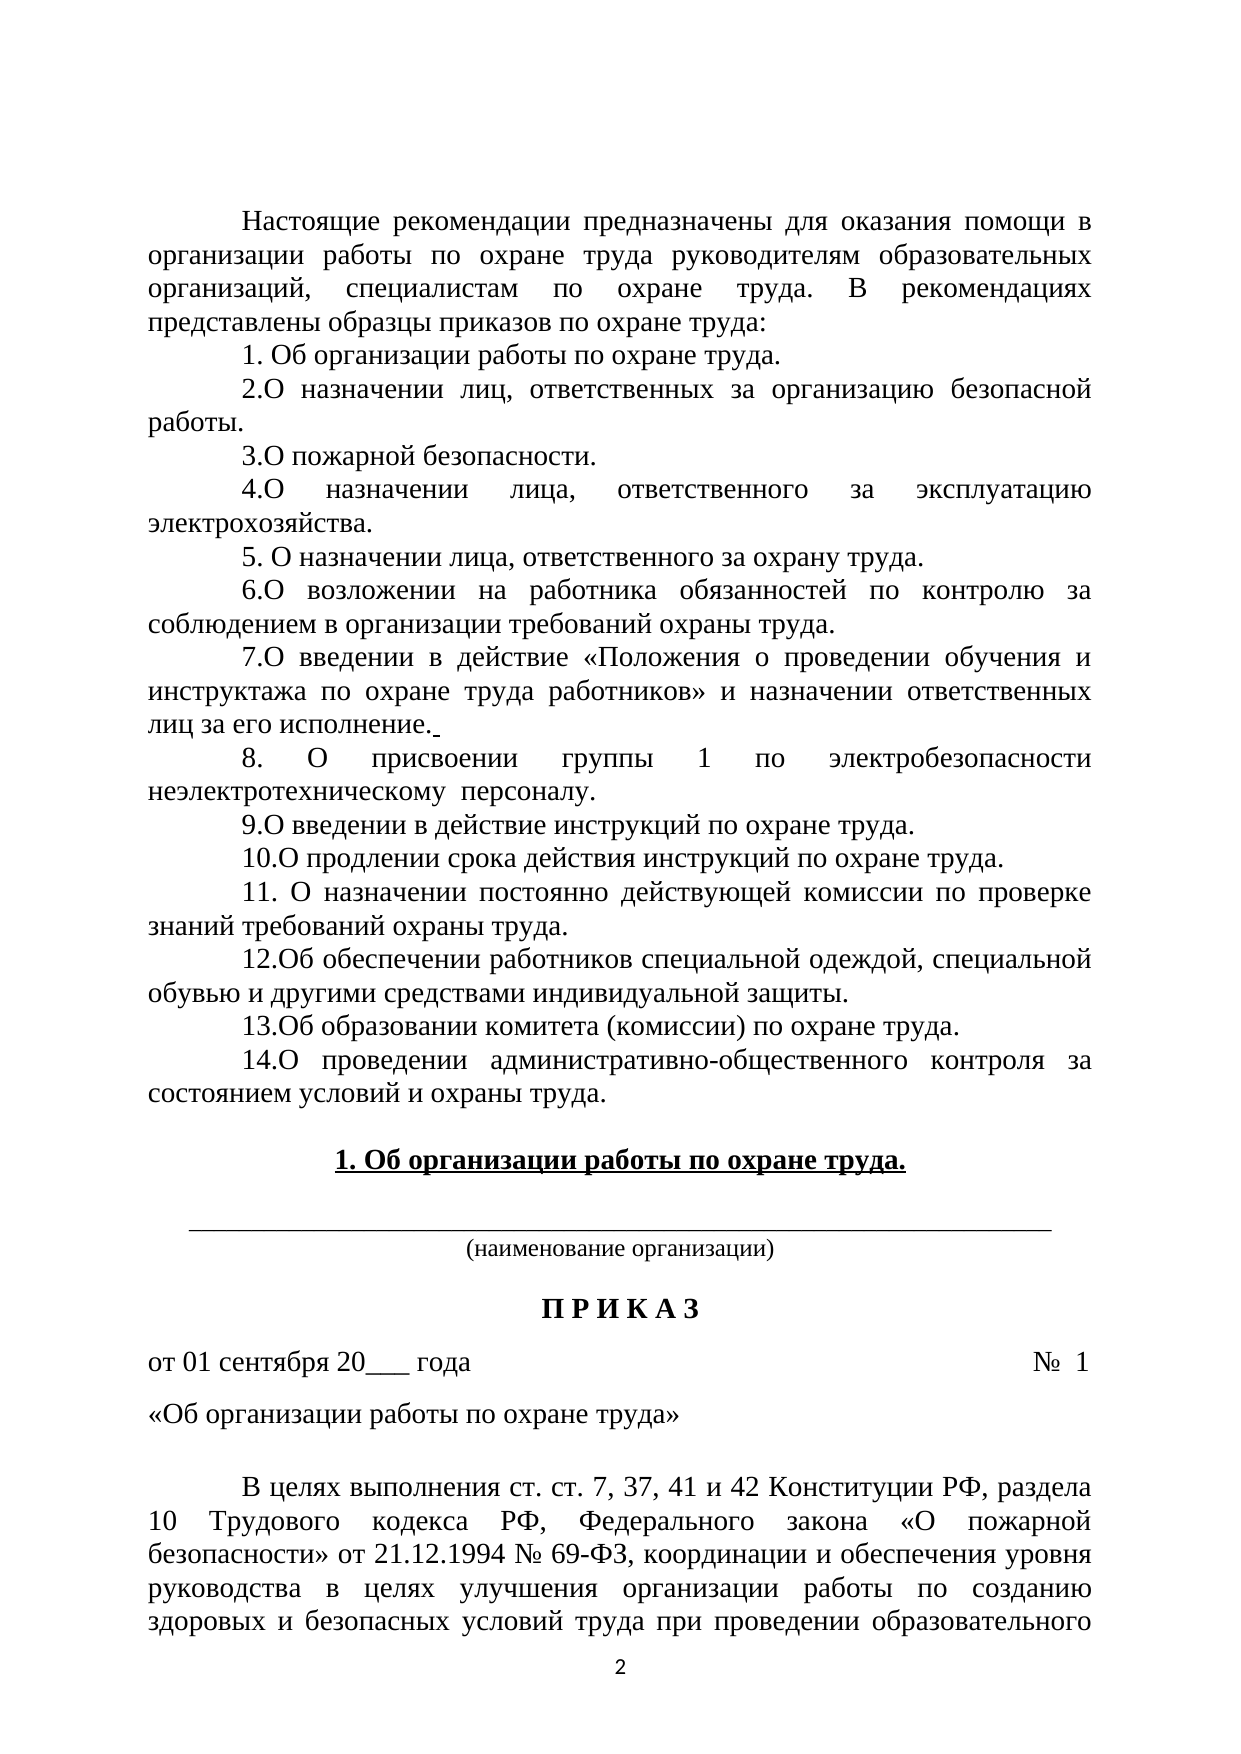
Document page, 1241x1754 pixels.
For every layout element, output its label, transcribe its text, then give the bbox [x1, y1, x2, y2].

text 6.О возложении на работника обязанностей по контролю за соблюдением в организации требований охраны труда. [148, 572, 1092, 639]
text 1. Об организации работы по охране труда. [148, 337, 1092, 371]
text 2.О назначении лиц, ответственных за организацию безопасной работы. [148, 371, 1092, 438]
text 7.О введении в действие «Положения о проведении обучения и инструктажа по охране труда работников» и назначении ответственных лиц за его исполнение. [148, 639, 1092, 740]
text 11. О назначении постоянно действующей комиссии по проверке знаний требований охраны труда. [148, 874, 1092, 941]
text 13.Об образовании комитета (комиссии) по охране труда. [148, 1008, 1092, 1042]
text 14.О проведении административно-общественного контроля за состоянием условий и охраны труда. [148, 1042, 1092, 1109]
text Настоящие рекомендации предназначены для оказания помощи в организации работы по охране труда руководителям образовательных организаций, специалистам по охране труда. В рекомендациях представлены образцы приказов по охране труда: [148, 203, 1092, 337]
text 5. О назначении лица, ответственного за охрану труда. [148, 539, 1092, 572]
text 1. Об организации работы по охране труда. [148, 1142, 1092, 1176]
text 8. О присвоении группы 1 по электробезопасности неэлектротехническому персоналу. [148, 740, 1092, 807]
text от 01 сентября 20___ года № 1 [148, 1344, 1092, 1377]
text «Об организации работы по охране труда» [148, 1396, 1092, 1430]
text 9.О введении в действие инструкций по охране труда. [148, 807, 1092, 841]
text _____________________________________________________________________ [148, 1205, 1092, 1233]
text 10.О продлении срока действия инструкций по охране труда. [148, 841, 1092, 874]
text 4.О назначении лица, ответственного за эксплуатацию электрохозяйства. [148, 472, 1092, 539]
text 3.О пожарной безопасности. [148, 438, 1092, 472]
text 12.Об обеспечении работников специальной одеждой, специальной обувью и другими средствами индивидуальной защиты. [148, 941, 1092, 1008]
text П Р И К А З [148, 1291, 1092, 1324]
text (наименование организации) [148, 1233, 1092, 1262]
text В целях выполнения ст. ст. 7, 37, 41 и 42 Конституции РФ, раздела 10 Трудового кодекса РФ, Федерального закона «О пожарной безопасности» от 21.12.1994 № 69-ФЗ, координации и обеспечения уровня руководства в целях улучшения организации работы по созданию здоровых и безопасных условий труда при проведении образовательного [148, 1469, 1092, 1637]
